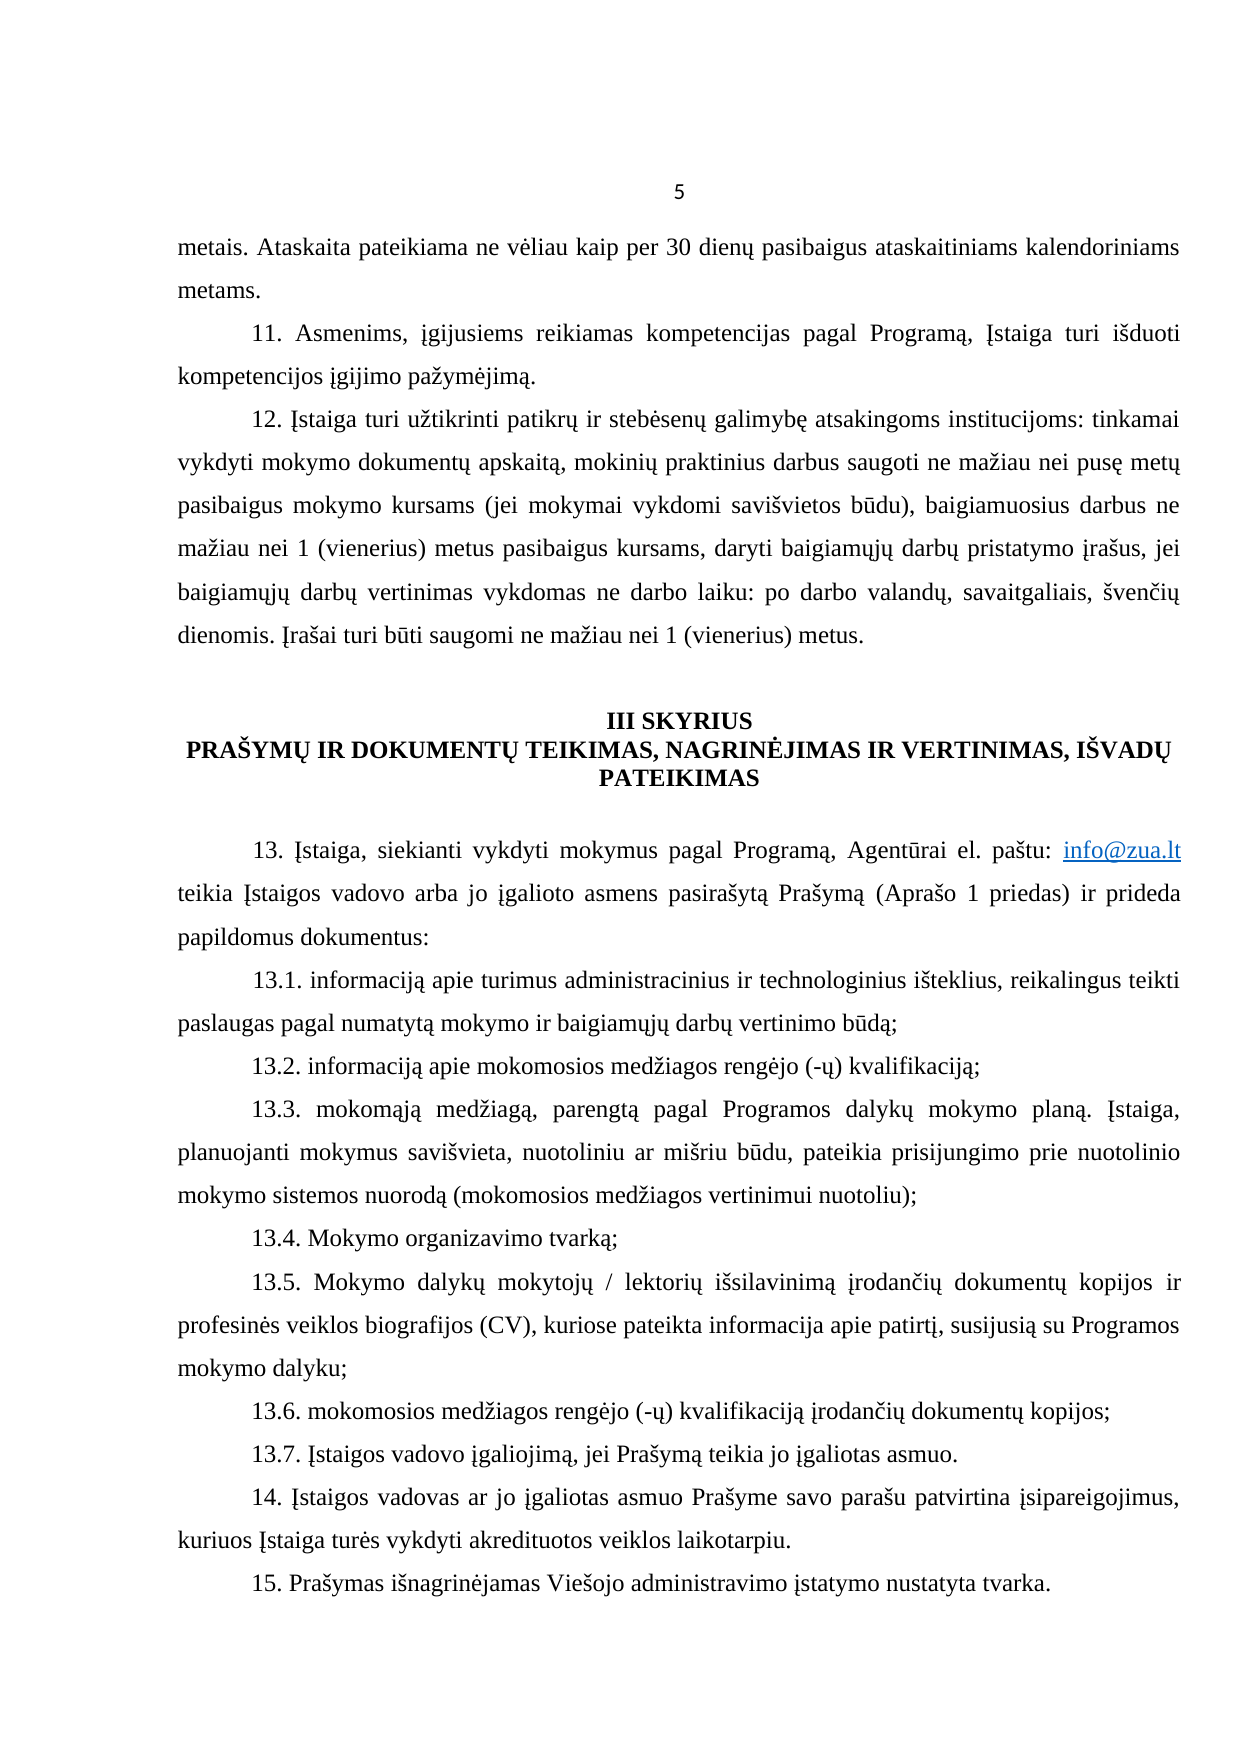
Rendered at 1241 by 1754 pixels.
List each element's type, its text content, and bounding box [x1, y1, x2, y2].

text 13.3. mokomąją medžiagą, parengtą pagal Programos dalykų mokymo planą. Įstaiga, planuojanti mokymus savišvieta, nuotoliniu ar mišriu būdu, pateikia prisijungimo prie nuotolinio mokymo sistemos nuorodą (mokomosios medžiagos vertinimui nuotoliu); [177, 1094, 1181, 1209]
text 12. Įstaiga turi užtikrinti patikrų ir stebėsenų galimybę atsakingoms institucijoms: tinkamai vykdyti mokymo dokumentų apskaitą, mokinių praktinius darbus saugoti ne mažiau nei pusę metų pasibaigus mokymo kursams (jei mokymai vykdomi savišvietos būdu), baigiamuosius darbus ne mažiau nei 1 (vienerius) metus pasibaigus kursams, daryti baigiamųjų darbų pristatymo įrašus, jei baigiamųjų darbų vertinimas vykdomas ne darbo laiku: po darbo valandų, savaitgaliais, švenčių dienomis. Įrašai turi būti saugomi ne mažiau nei 1 (vienerius) metus. [177, 404, 1181, 648]
text 13.5. Mokymo dalykų mokytojų / lektorių išsilavinimą įrodančių dokumentų kopijos ir profesinės veiklos biografijos (CV), kuriose pateikta informacija apie patirtį, susijusią su Programos mokymo dalyku; [177, 1267, 1181, 1382]
text PRAŠYMŲ IR DOKUMENTŲ TEIKIMAS, NAGRINĖJIMAS IR VERTINIMAS, IŠVADŲ PATEIKIMAS [177, 735, 1181, 792]
text 13.6. mokomosios medžiagos rengėjo (-ų) kvalifikaciją įrodančių dokumentų kopijos; [177, 1396, 1181, 1425]
text 13. Įstaiga, siekianti vykdyti mokymus pagal Programą, Agentūrai el. paštu: info@zua.lt teikia Įstaigos vadovo arba jo įgalioto asmens pasirašytą Prašymą (Aprašo 1 priedas) ir prideda papildomus dokumentus: [177, 835, 1181, 950]
text 13.1. informaciją apie turimus administracinius ir technologinius išteklius, reikalingus teikti paslaugas pagal numatytą mokymo ir baigiamųjų darbų vertinimo būdą; [177, 965, 1181, 1037]
text 13.4. Mokymo organizavimo tvarką; [177, 1223, 1181, 1252]
text 13.7. Įstaigos vadovo įgaliojimą, jei Prašymą teikia jo įgaliotas asmuo. [177, 1439, 1181, 1468]
text III SKYRIUS [177, 706, 1181, 735]
text 15. Prašymas išnagrinėjamas Viešojo administravimo įstatymo nustatyta tvarka. [177, 1568, 1181, 1597]
text metais. Ataskaita pateikiama ne vėliau kaip per 30 dienų pasibaigus ataskaitiniams kalendoriniams metams. [177, 232, 1181, 303]
text 14. Įstaigos vadovas ar jo įgaliotas asmuo Prašyme savo parašu patvirtina įsipareigojimus, kuriuos Įstaiga turės vykdyti akredituotos veiklos laikotarpiu. [177, 1482, 1181, 1554]
text 13.2. informaciją apie mokomosios medžiagos rengėjo (-ų) kvalifikaciją; [177, 1051, 1181, 1080]
text 11. Asmenims, įgijusiems reikiamas kompetencijas pagal Programą, Įstaiga turi išduoti kompetencijos įgijimo pažymėjimą. [177, 318, 1181, 390]
